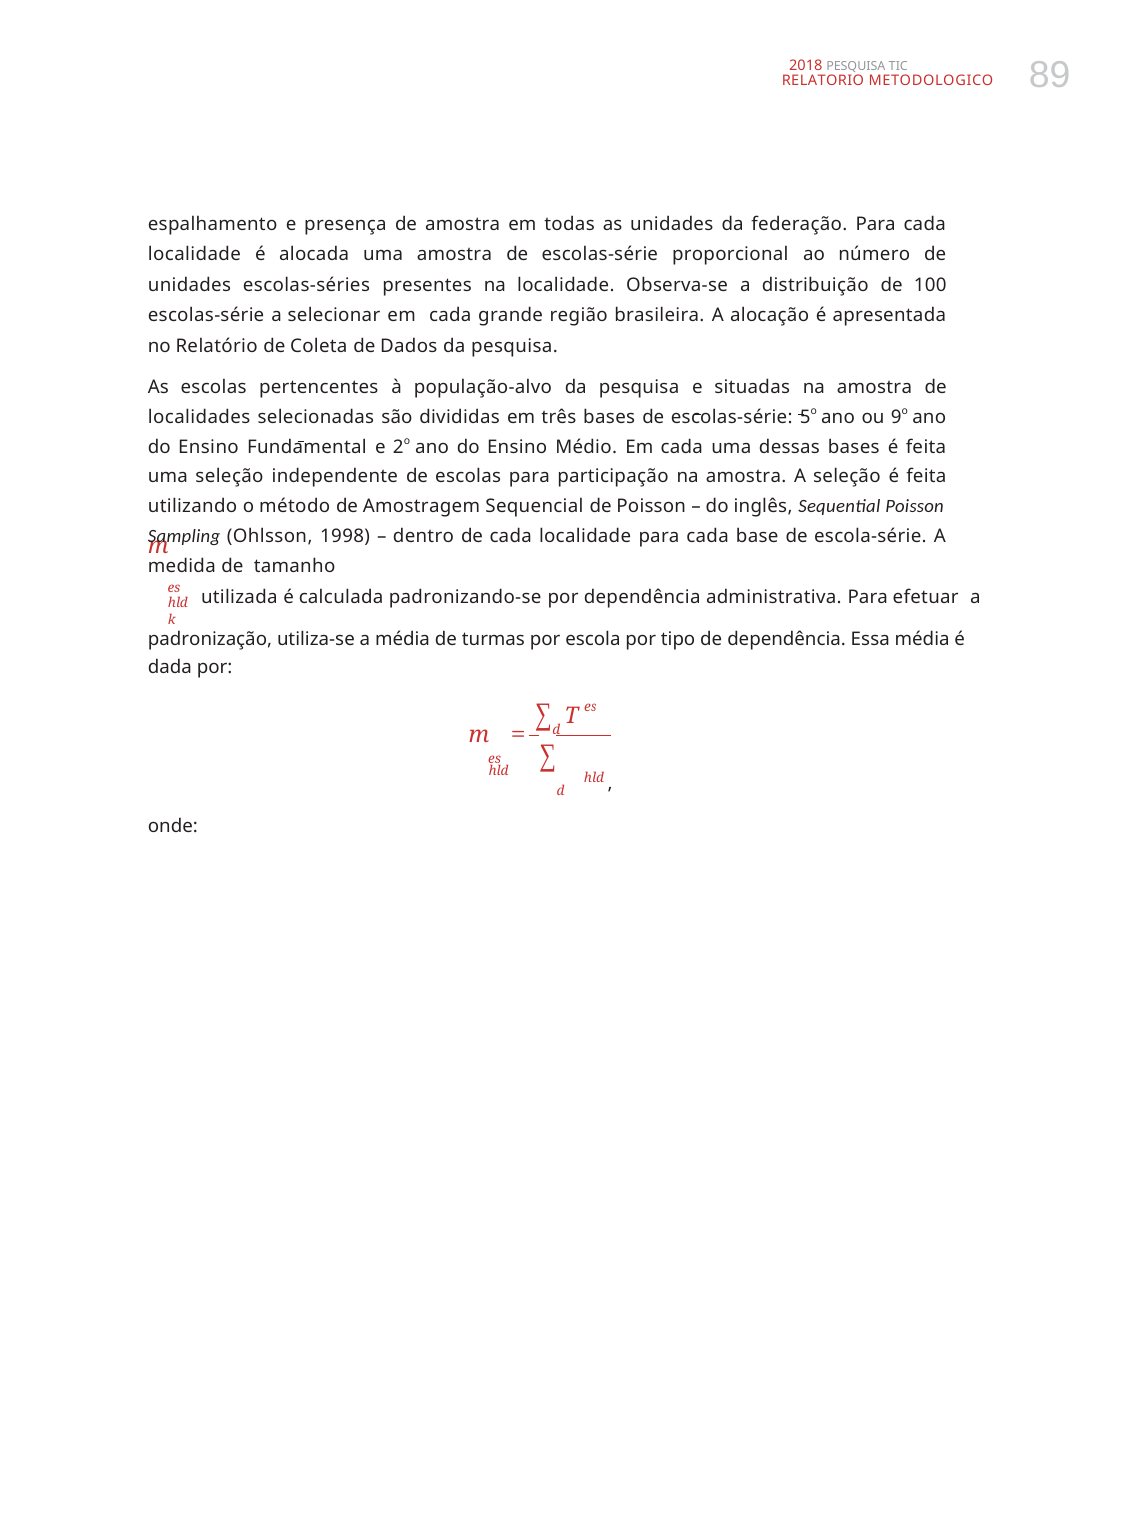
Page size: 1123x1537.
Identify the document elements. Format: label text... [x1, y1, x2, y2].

text d [556, 781, 563, 800]
text ∑ [539, 736, 556, 772]
text espalhamento e presença de amostra em todas as unidades da federação. Para cada localidade é alocada uma amostra de escolas-série proporcional ao número de unidades escolas-séries presentes na localidade. Observa-se a distribuição de 100 escolas-série a selecionar em cada grande região brasileira. A alocação é apresentada no Relatório de Coleta de Dados da pesquisa. [148, 210, 947, 358]
text utilizada é calculada padronizando-se por dependência administrativa. Para efetuar a [201, 583, 1123, 608]
text As escolas pertencentes à população-alvo da pesquisa e situadas na amostra de localidades selecionadas são divididas em três bases de escolas-série: 5o ano ou 9o ano do Ensino Fundamental e 2o ano do Ensino Médio. Em cada uma dessas bases é feita uma seleção independente de escolas para participação na amostra. A seleção é feita utilizando o método de Amostragem Sequencial de Poisson – do inglês, Sequential Poisson Sampling (Ohlsson, 1998) – dentro de cada localidade para cada base de escola-série. A medida de tamanho [148, 373, 946, 578]
text m [468, 719, 486, 749]
text padronização, utiliza-se a média de turmas por escola por tipo de dependência. Essa média é [148, 628, 1123, 649]
text hld [488, 764, 563, 779]
text = [510, 719, 524, 749]
text hldk [168, 594, 193, 628]
text hld , [584, 762, 1123, 794]
text dada por: [148, 654, 1123, 679]
text es [167, 582, 193, 594]
text m [148, 529, 166, 559]
text ∑d T es [135, 693, 997, 717]
text onde: [148, 812, 200, 838]
